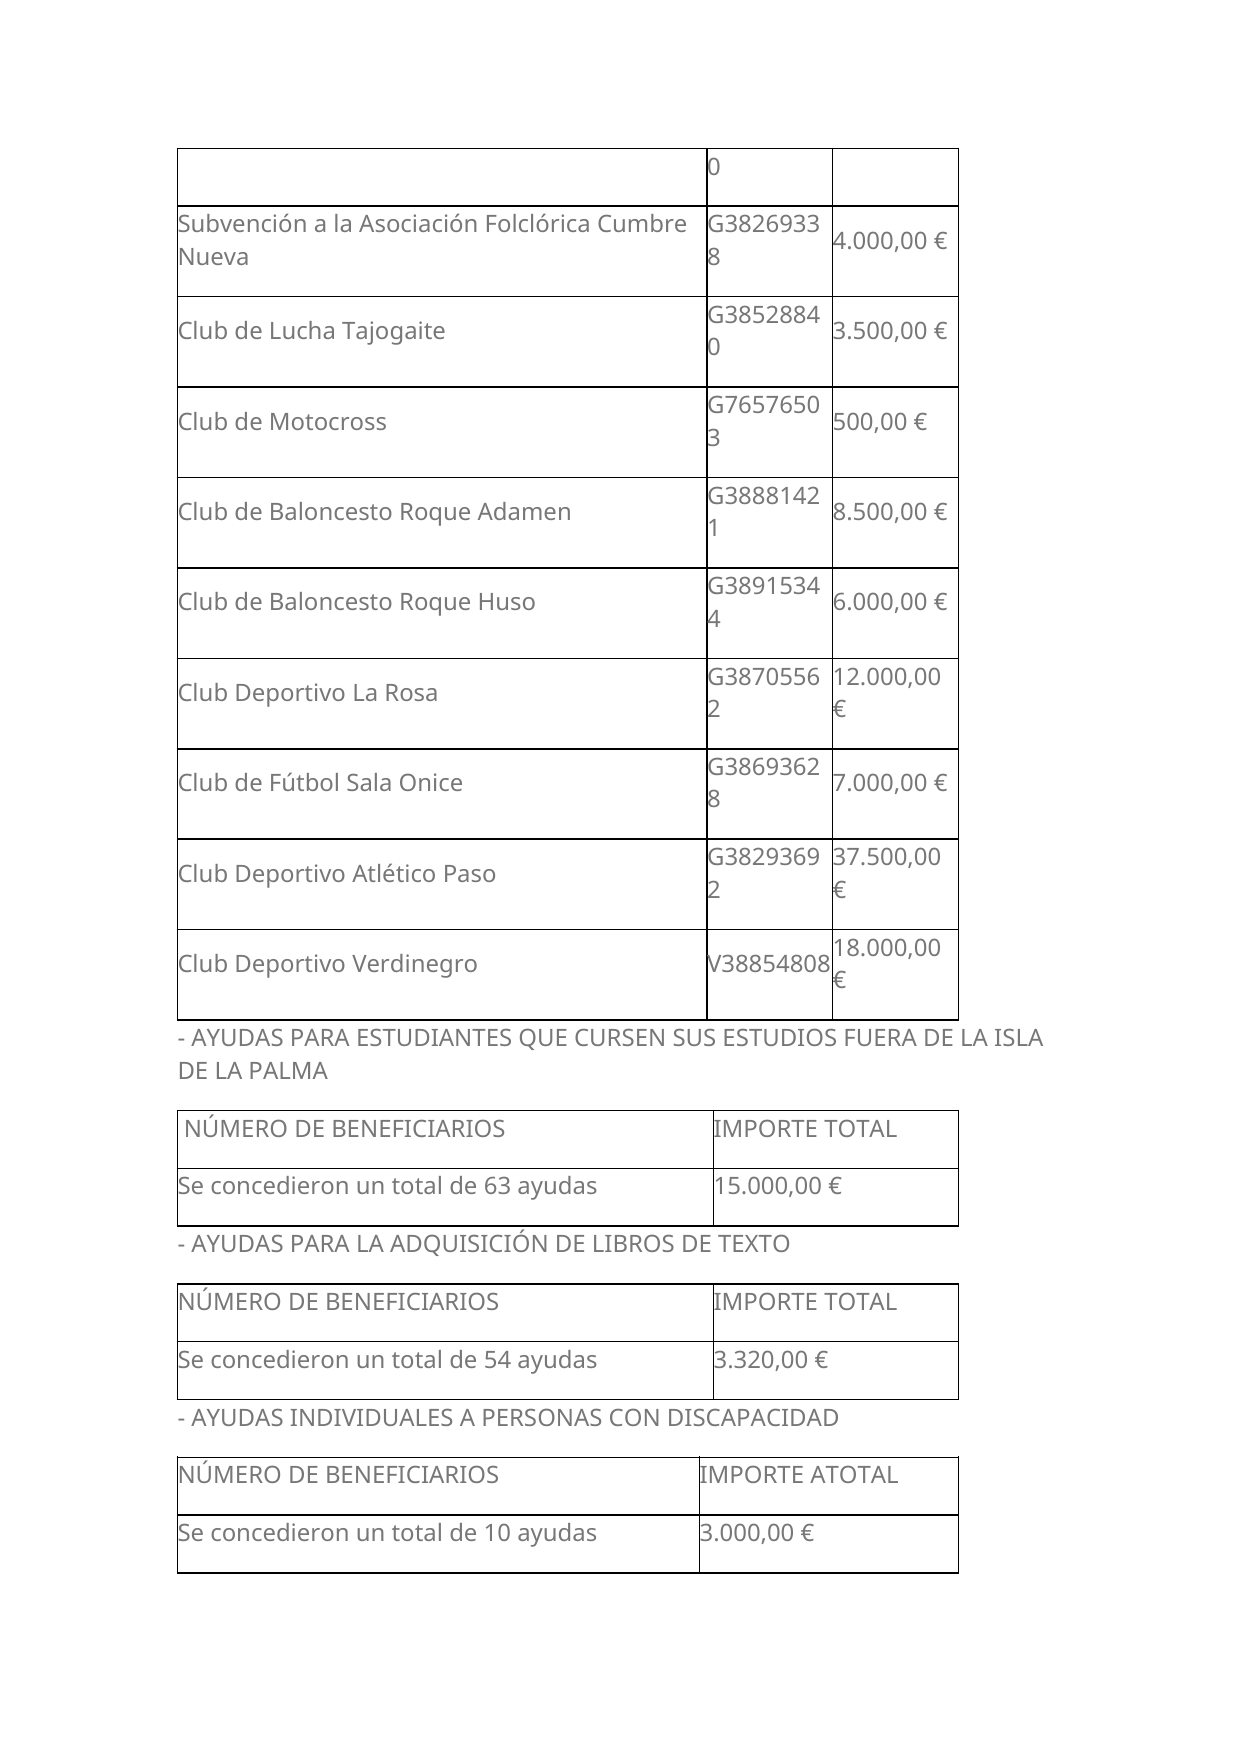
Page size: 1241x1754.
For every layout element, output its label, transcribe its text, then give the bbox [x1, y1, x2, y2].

table_cell Se concedieron un total de 63 ayudas [178, 1169, 713, 1225]
table_cell Se concedieron un total de 54 ayudas [178, 1342, 713, 1399]
table_cell 8.500,00 € [833, 478, 958, 567]
table_cell 18.000,00 € [833, 930, 958, 1019]
text - AYUDAS INDIVIDUALES A PERSONAS CON DISCAPACIDAD [177, 1400, 1063, 1433]
table_cell G38881421 [708, 478, 832, 567]
table_header IMPORTE TOTAL [714, 1285, 958, 1341]
table_cell Club Deportivo Verdinegro [178, 930, 706, 1019]
text - AYUDAS PARA ESTUDIANTES QUE CURSEN SUS ESTUDIOS FUERA DE LA ISLA DE LA PALMA [177, 1021, 1063, 1086]
table_header IMPORTE ATOTAL [700, 1458, 958, 1514]
table_cell Club de Lucha Tajogaite [178, 297, 706, 386]
table_cell 0 [708, 149, 832, 205]
table_cell G38693628 [708, 750, 832, 838]
table_cell Se concedieron un total de 10 ayudas [178, 1516, 699, 1572]
table_cell 500,00 € [833, 388, 958, 477]
table_cell 3.500,00 € [833, 297, 958, 386]
table_cell [833, 149, 958, 205]
table_cell V38854808 [708, 930, 832, 1019]
table_cell Club de Baloncesto Roque Adamen [178, 478, 706, 567]
table_cell Club de Fútbol Sala Onice [178, 750, 706, 838]
table_header IMPORTE TOTAL [714, 1111, 958, 1167]
table_cell G38269338 [708, 207, 832, 296]
table_cell G38293692 [708, 840, 832, 929]
table_cell 6.000,00 € [833, 569, 958, 657]
table_cell Club de Motocross [178, 388, 706, 477]
table_cell G38528840 [708, 297, 832, 386]
table_cell [178, 149, 706, 205]
table_cell 15.000,00 € [714, 1169, 958, 1225]
table_cell 3.320,00 € [714, 1342, 958, 1399]
table_header NÚMERO DE BENEFICIARIOS [178, 1458, 699, 1514]
table_cell G38705562 [708, 659, 832, 748]
table_cell Club de Baloncesto Roque Huso [178, 569, 706, 657]
table_header NÚMERO DE BENEFICIARIOS [178, 1285, 713, 1341]
text - AYUDAS PARA LA ADQUISICIÓN DE LIBROS DE TEXTO [177, 1227, 1063, 1259]
table_cell 12.000,00 € [833, 659, 958, 748]
table_cell 3.000,00 € [700, 1516, 958, 1572]
table_cell G38915344 [708, 569, 832, 657]
table_cell G76576503 [708, 388, 832, 477]
table_cell Club Deportivo Atlético Paso [178, 840, 706, 929]
table_header NÚMERO DE BENEFICIARIOS [178, 1111, 713, 1167]
table_cell 4.000,00 € [833, 207, 958, 296]
table_cell Subvención a la Asociación Folclórica Cumbre Nueva [178, 207, 706, 296]
table_cell Club Deportivo La Rosa [178, 659, 706, 748]
table_cell 37.500,00 € [833, 840, 958, 929]
table_cell 7.000,00 € [833, 750, 958, 838]
